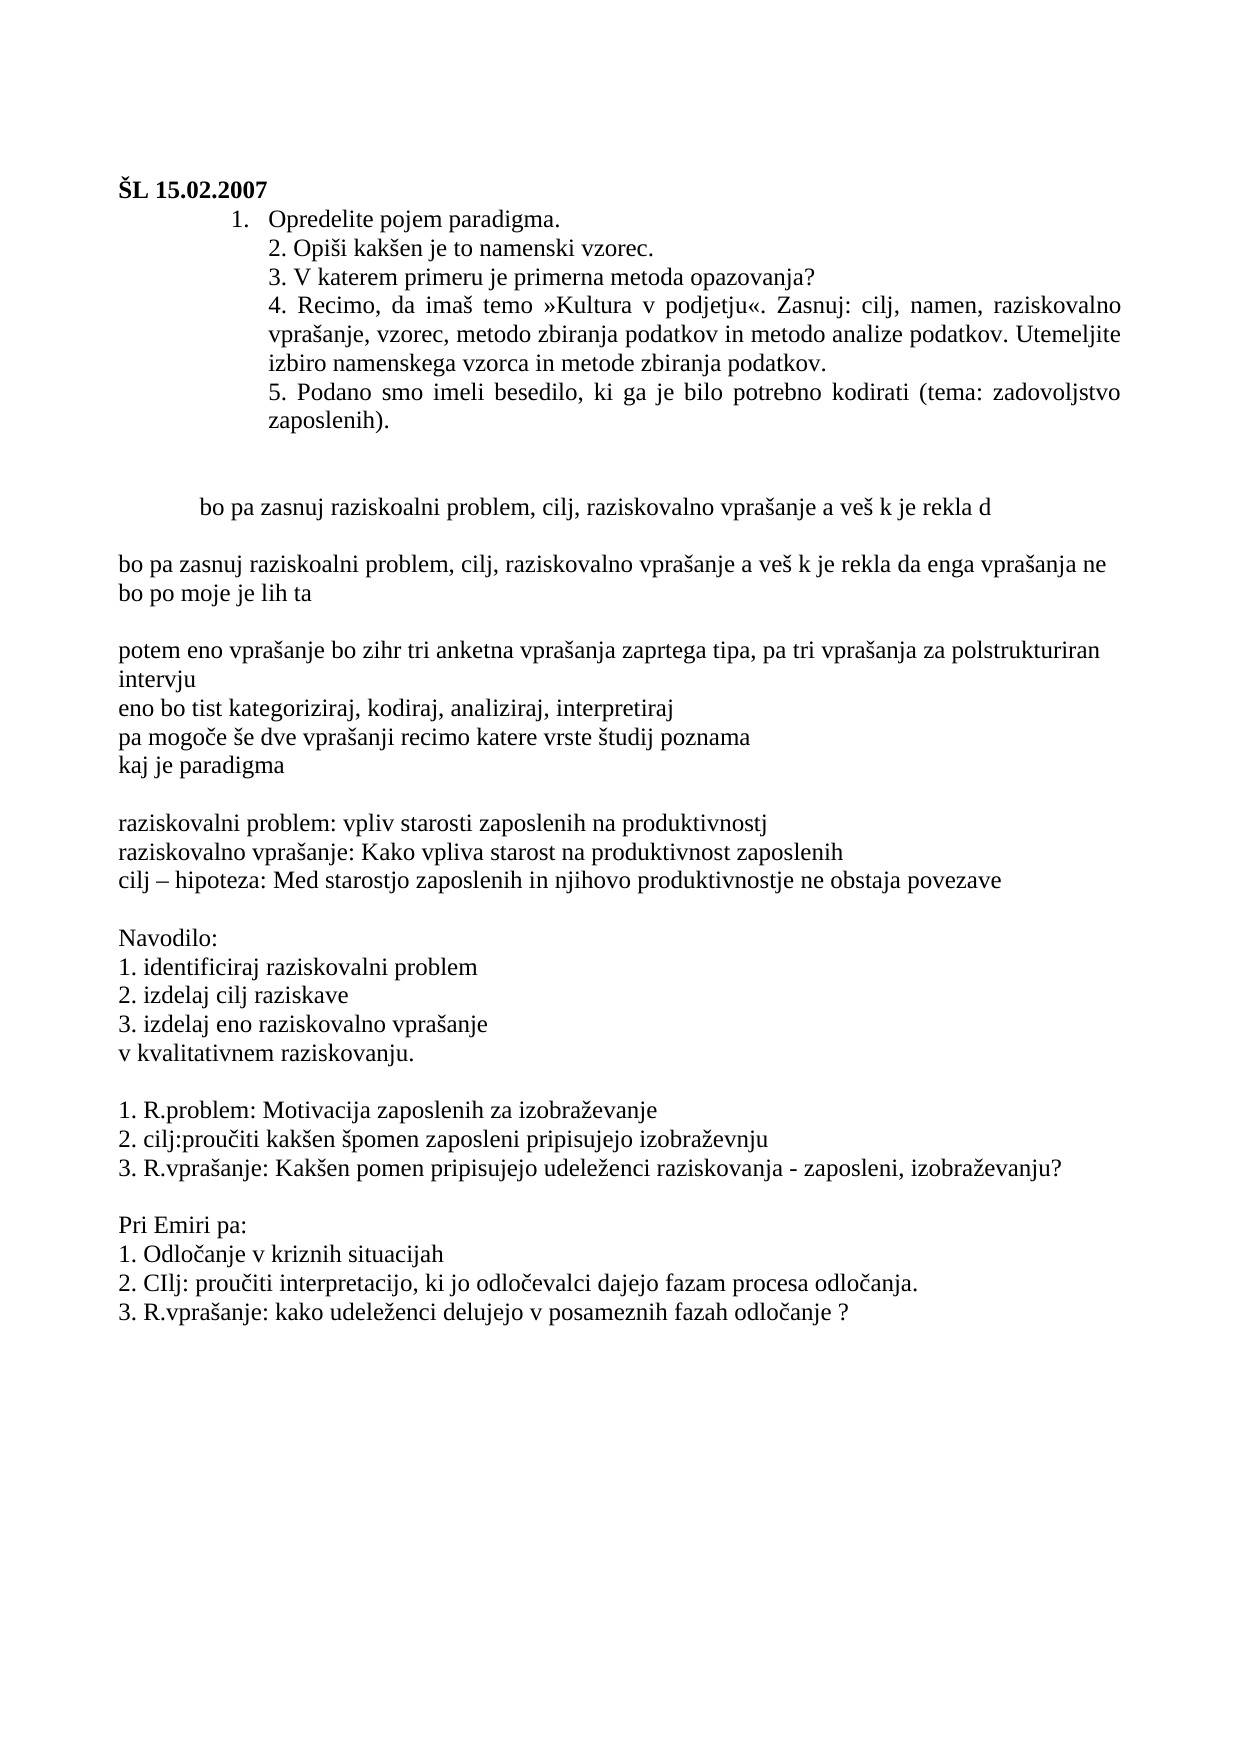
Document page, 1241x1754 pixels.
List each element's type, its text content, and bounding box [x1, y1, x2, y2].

text ŠL 15.02.2007 [118, 176, 1122, 204]
text Navodilo: 1. identificiraj raziskovalni problem 2. izdelaj cilj raziskave 3. izdelaj eno raziskovalno vprašanje v kvalitativnem raziskovanju. 1. R.problem: Motivacija zaposlenih za izobraževanje 2. cilj:proučiti kakšen špomen zaposleni pripisujejo izobraževnju 3. R.vprašanje: Kakšen pomen pripisujejo udeleženci raziskovanja - zaposleni, izobraževanju? Pri Emiri pa: 1. Odločanje v kriznih situacijah 2. CIlj: proučiti interpretacijo, ki jo odločevalci dajejo fazam procesa odločanja. 3. R.vprašanje: kako udeleženci delujejo v posameznih fazah odločanje ? [118, 923, 1122, 1326]
text kaj je paradigma [118, 751, 1122, 779]
list Opredelite pojem paradigma. 2. Opiši kakšen je to namenski vzorec. 3. V katerem primeru je primerna metoda opazovanja? 4. Recimo, da imaš temo »Kultura v podjetju«. Zasnuj: cilj, namen, raziskovalno vprašanje, vzorec, metodo zbiranja podatkov in metodo analize podatkov. Utemeljite izbiro namenskega vzorca in metode zbiranja podatkov. 5. Podano smo imeli besedilo, ki ga je bilo potrebno kodirati (tema: zadovoljstvo zaposlenih). [231, 204, 1122, 434]
text raziskovalno vprašanje: Kako vpliva starost na produktivnost zaposlenih [118, 837, 1122, 866]
text pa mogoče še dve vprašanji recimo katere vrste študij poznama [118, 722, 1122, 751]
text cilj – hipoteza: Med starostjo zaposlenih in njihovo produktivnostje ne obstaja povezave [118, 866, 1122, 894]
text potem eno vprašanje bo zihr tri anketna vprašanja zaprtega tipa, pa tri vprašanja za polstrukturiran intervju [118, 636, 1122, 693]
text bo pa zasnuj raziskoalni problem, cilj, raziskovalno vprašanje a veš k je rekla d [199, 492, 1122, 521]
text bo pa zasnuj raziskoalni problem, cilj, raziskovalno vprašanje a veš k je rekla da enga vprašanja ne bo po moje je lih ta [118, 549, 1122, 607]
text raziskovalni problem: vpliv starosti zaposlenih na produktivnostj [118, 808, 1122, 837]
text eno bo tist kategoriziraj, kodiraj, analiziraj, interpretiraj [118, 693, 1122, 722]
